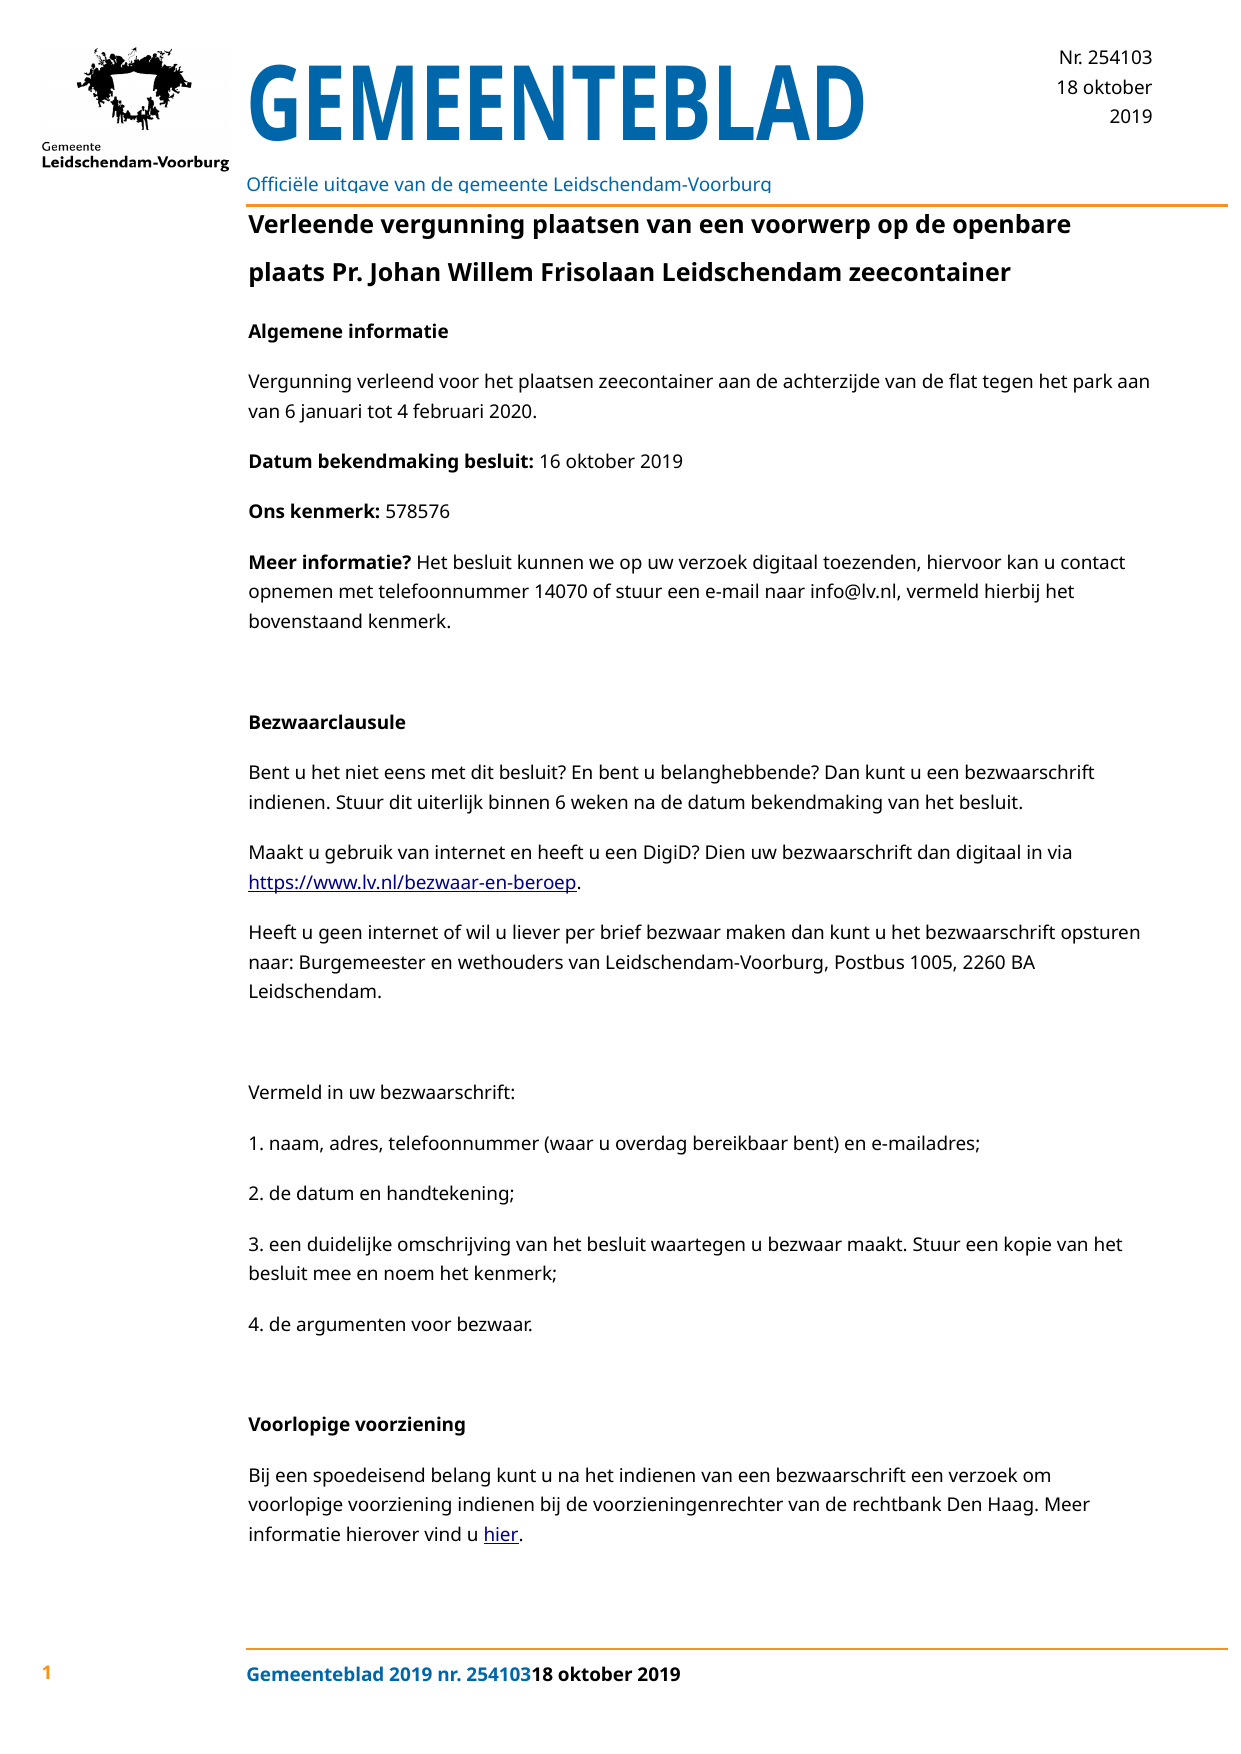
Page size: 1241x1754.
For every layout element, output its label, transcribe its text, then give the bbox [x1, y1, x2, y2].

picture [41, 47, 231, 172]
text Bij een spoedeisend belang kunt u na het indienen van een bezwaarschrift een verzoek om voorlopige voorziening indienen bij de voorzieningenrechter van de rechtbank Den Haag. Meer informatie hierover vind u hier. [248, 1462, 1152, 1547]
text 1. naam, adres, telefoonnummer (waar u overdag bereikbaar bent) en e-mailadres; [248, 1130, 1152, 1156]
text Bent u het niet eens met dit besluit? En bent u belanghebbende? Dan kunt u een bezwaarschrift indienen. Stuur dit uiterlijk binnen 6 weken na de datum bekendmaking van het besluit. [248, 759, 1152, 815]
text Algemene informatie [248, 318, 1152, 344]
text Vermeld in uw bezwaarschrift: [248, 1079, 1152, 1105]
text Verleende vergunning plaatsen van een voorwerp op de openbare plaats Pr. Johan Willem Frisolaan Leidschendam zeecontainer [248, 207, 1152, 288]
text Datum bekendmaking besluit: 16 oktober 2019 [248, 448, 1152, 474]
text Heeft u geen internet of wil u liever per brief bezwaar maken dan kunt u het bezwaarschrift opsturen naar: Burgemeester en wethouders van Leidschendam-Voorburg, Postbus 1005, 2260 BA Leidschendam. [248, 919, 1152, 1004]
text Voorlopige voorziening [248, 1412, 1152, 1437]
text Bezwaarclausule [248, 709, 1152, 735]
text Maakt u gebruik van internet en heeft u een DigiD? Dien uw bezwaarschrift dan digitaal in via https://www.lv.nl/bezwaar-en-beroep. [248, 839, 1152, 895]
text 3. een duidelijke omschrijving van het besluit waartegen u bezwaar maakt. Stuur een kopie van het besluit mee en noem het kenmerk; [248, 1231, 1152, 1286]
text Vergunning verleend voor het plaatsen zeecontainer aan de achterzijde van de flat tegen het park aan van 6 januari tot 4 februari 2020. [248, 368, 1152, 424]
text Meer informatie? Het besluit kunnen we op uw verzoek digitaal toezenden, hiervoor kan u contact opnemen met telefoonnummer 14070 of stuur een e-mail naar info@lv.nl, vermeld hierbij het bovenstaand kenmerk. [248, 549, 1152, 634]
text 4. de argumenten voor bezwaar. [248, 1311, 1152, 1337]
text Ons kenmerk: 578576 [248, 499, 1152, 524]
text 2. de datum en handtekening; [248, 1180, 1152, 1206]
